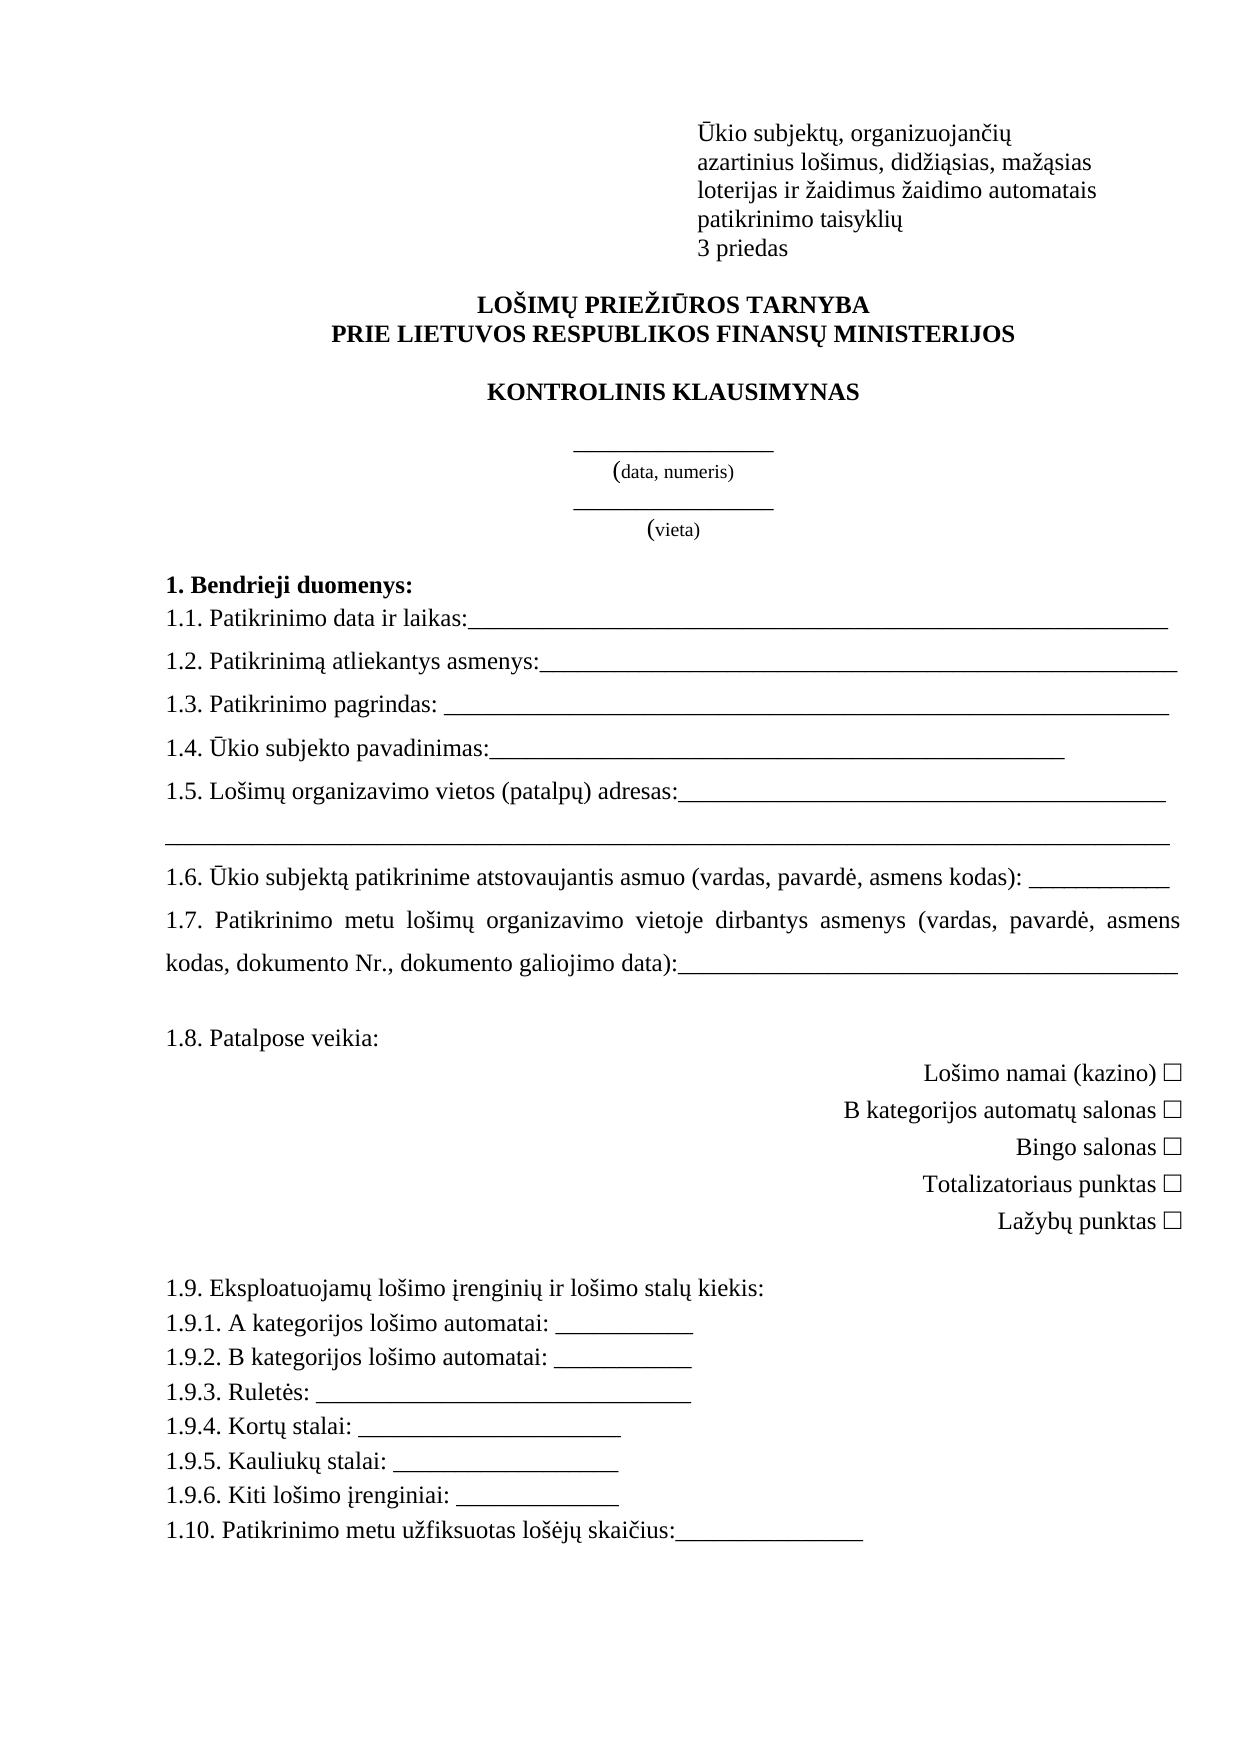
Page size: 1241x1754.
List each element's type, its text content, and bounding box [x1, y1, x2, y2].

text ________________ [165, 484, 1181, 513]
text 1.6. Ūkio subjektą patikrinime atstovaujantis asmuo (vardas, pavardė, asmens kodas): [165, 862, 1181, 891]
text Totalizatoriaus punktas □ [165, 1165, 1181, 1199]
text 1.8. Patalpose veikia: [165, 1023, 1181, 1052]
text 1.7. Patikrinimo metu lošimų organizavimo vietoje dirbantys asmenys (vardas, pavardė, asmens kodas, dokumento Nr., dokumento galiojimo data):_______________________________________ [165, 905, 1181, 977]
text loterijas ir žaidimus žaidimo automatais [697, 176, 1122, 204]
text 1.5. Lošimų organizavimo vietos (patalpų) adresas:_______________________________________ [165, 776, 1181, 804]
text 1.9.4. Kortų stalai: _____________________ [165, 1411, 1181, 1440]
text 1.9.2. B kategorijos lošimo automatai: ___________ [165, 1342, 1181, 1371]
text 1.3. Patikrinimo pagrindas: __________________________________________________________ [165, 689, 1181, 718]
text patikrinimo taisyklių [697, 204, 1122, 233]
text 1. Bendrieji duomenys: [165, 570, 1181, 599]
text Lošimo namai (kazino) □ [165, 1054, 1181, 1088]
text (data, numeris) [165, 455, 1181, 484]
text Ūkio subjektų, organizuojančių [697, 118, 1122, 147]
text 3 priedas [697, 233, 1122, 262]
text Bingo salonas □ [165, 1128, 1181, 1162]
text LOŠIMŲ PRIEŽIŪROS TARNYBA [165, 291, 1181, 319]
text 1.10. Patikrinimo metu užfiksuotas lošėjų skaičius:_______________ [165, 1515, 1181, 1543]
text 1.9.5. Kauliukų stalai: __________________ [165, 1446, 1181, 1474]
text 1.2. Patikrinimą atliekantys asmenys:__________________________________________________ [165, 646, 1181, 675]
text (vieta) [165, 513, 1181, 541]
text 1.1. Patikrinimo data ir laikas:________________________________________________________ [165, 603, 1181, 632]
text Lažybų punktas □ [165, 1202, 1181, 1236]
text PRIE LIETUVOS RESPUBLIKOS FINANSŲ MINISTERIJOS [165, 319, 1181, 348]
text 1.4. Ūkio subjekto pavadinimas:______________________________________________ [165, 733, 1181, 761]
text 1.9.3. Ruletės: ______________________________ [165, 1377, 1181, 1406]
text azartinius lošimus, didžiąsias, mažąsias [697, 147, 1122, 176]
text 1.9.6. Kiti lošimo įrenginiai: _____________ [165, 1480, 1181, 1509]
text 1.9. Eksploatuojamų lošimo įrenginių ir lošimo stalų kiekis: [165, 1273, 1181, 1302]
text KONTROLINIS KLAUSIMYNAS [165, 377, 1181, 406]
text B kategorijos automatų salonas □ [165, 1091, 1181, 1125]
text 1.9.1. A kategorijos lošimo automatai: ___________ [165, 1308, 1181, 1337]
text ________________ [165, 426, 1181, 455]
